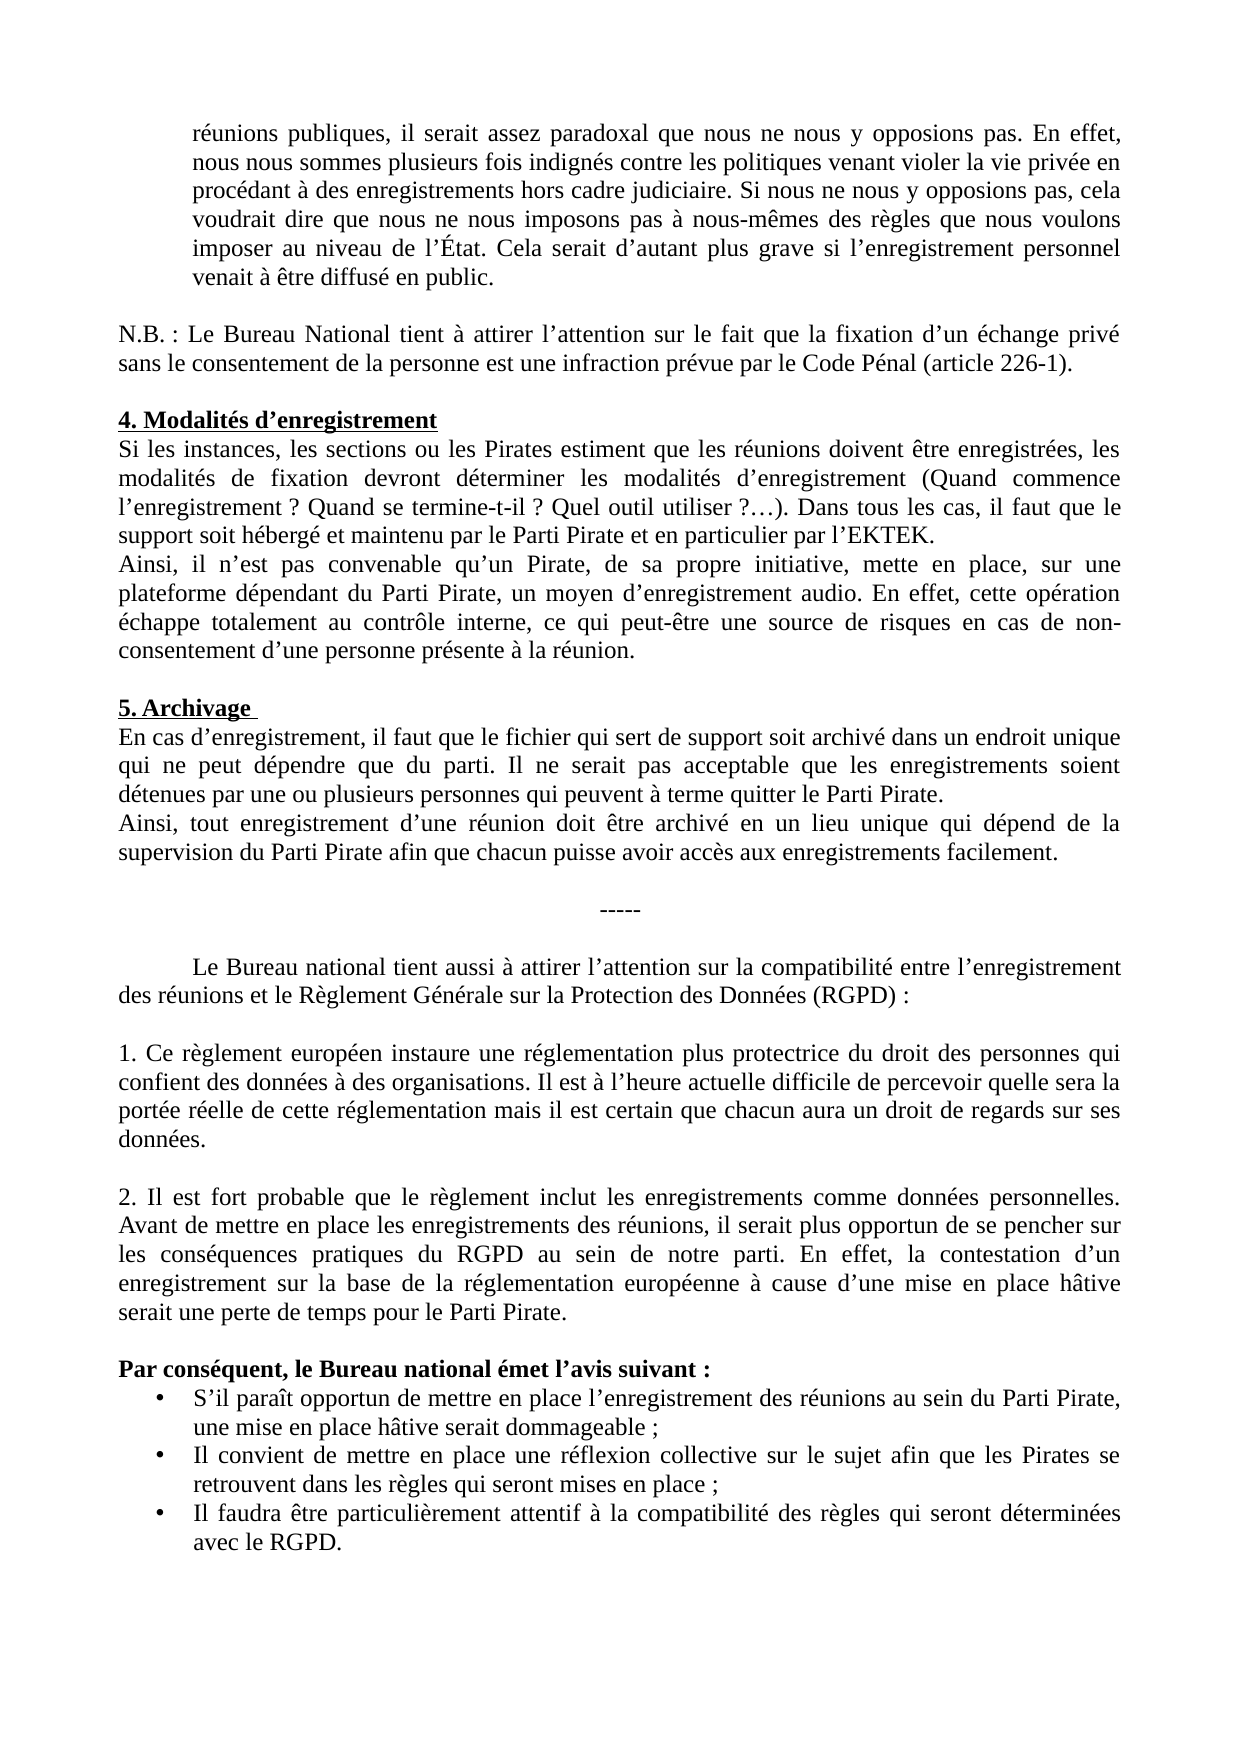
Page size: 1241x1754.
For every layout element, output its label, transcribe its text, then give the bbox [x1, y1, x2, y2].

list Il faudra être particulièrement attentif à la compatibilité des règles qui seront déterminées avec le RGPD. [156, 1498, 1122, 1556]
text 1. Ce règlement européen instaure une réglementation plus protectrice du droit des personnes qui confient des données à des organisations. Il est à l’heure actuelle difficile de percevoir quelle sera la portée réelle de cette réglementation mais il est certain que chacun aura un droit de regards sur ses données. [118, 1038, 1122, 1153]
text Par conséquent, le Bureau national émet l’avis suivant : [118, 1354, 1122, 1383]
text Ainsi, il n’est pas convenable qu’un Pirate, de sa propre initiative, mette en place, sur une plateforme dépendant du Parti Pirate, un moyen d’enregistrement audio. En effet, cette opération échappe totalement au contrôle interne, ce qui peut-être une source de risques en cas de non-consentement d’une personne présente à la réunion. [118, 549, 1122, 664]
text Ainsi, tout enregistrement d’une réunion doit être archivé en un lieu unique qui dépend de la supervision du Parti Pirate afin que chacun puisse avoir accès aux enregistrements facilement. [118, 808, 1122, 866]
list S’il paraît opportun de mettre en place l’enregistrement des réunions au sein du Parti Pirate, une mise en place hâtive serait dommageable ; [156, 1383, 1122, 1441]
text ----- [118, 894, 1122, 923]
text 4. Modalités d’enregistrement [118, 406, 1122, 434]
text Si les instances, les sections ou les Pirates estiment que les réunions doivent être enregistrées, les modalités de fixation devront déterminer les modalités d’enregistrement (Quand commence l’enregistrement ? Quand se termine-t-il ? Quel outil utiliser ?…). Dans tous les cas, il faut que le support soit hébergé et maintenu par le Parti Pirate et en particulier par l’EKTEK. [118, 434, 1122, 549]
text réunions publiques, il serait assez paradoxal que nous ne nous y opposions pas. En effet, nous nous sommes plusieurs fois indignés contre les politiques venant violer la vie privée en procédant à des enregistrements hors cadre judiciaire. Si nous ne nous y opposions pas, cela voudrait dire que nous ne nous imposons pas à nous-mêmes des règles que nous voulons imposer au niveau de l’État. Cela serait d’autant plus grave si l’enregistrement personnel venait à être diffusé en public. [192, 118, 1122, 291]
text N.B. : Le Bureau National tient à attirer l’attention sur le fait que la fixation d’un échange privé sans le consentement de la personne est une infraction prévue par le Code Pénal (article 226-1). [118, 319, 1122, 377]
text 5. Archivage [118, 693, 1122, 722]
text En cas d’enregistrement, il faut que le fichier qui sert de support soit archivé dans un endroit unique qui ne peut dépendre que du parti. Il ne serait pas acceptable que les enregistrements soient détenues par une ou plusieurs personnes qui peuvent à terme quitter le Parti Pirate. [118, 722, 1122, 808]
text Le Bureau national tient aussi à attirer l’attention sur la compatibilité entre l’enregistrement des réunions et le Règlement Générale sur la Protection des Données (RGPD) : [118, 952, 1122, 1009]
list Il convient de mettre en place une réflexion collective sur le sujet afin que les Pirates se retrouvent dans les règles qui seront mises en place ; [156, 1441, 1122, 1498]
text 2. Il est fort probable que le règlement inclut les enregistrements comme données personnelles. Avant de mettre en place les enregistrements des réunions, il serait plus opportun de se pencher sur les conséquences pratiques du RGPD au sein de notre parti. En effet, la contestation d’un enregistrement sur la base de la réglementation européenne à cause d’une mise en place hâtive serait une perte de temps pour le Parti Pirate. [118, 1182, 1122, 1326]
